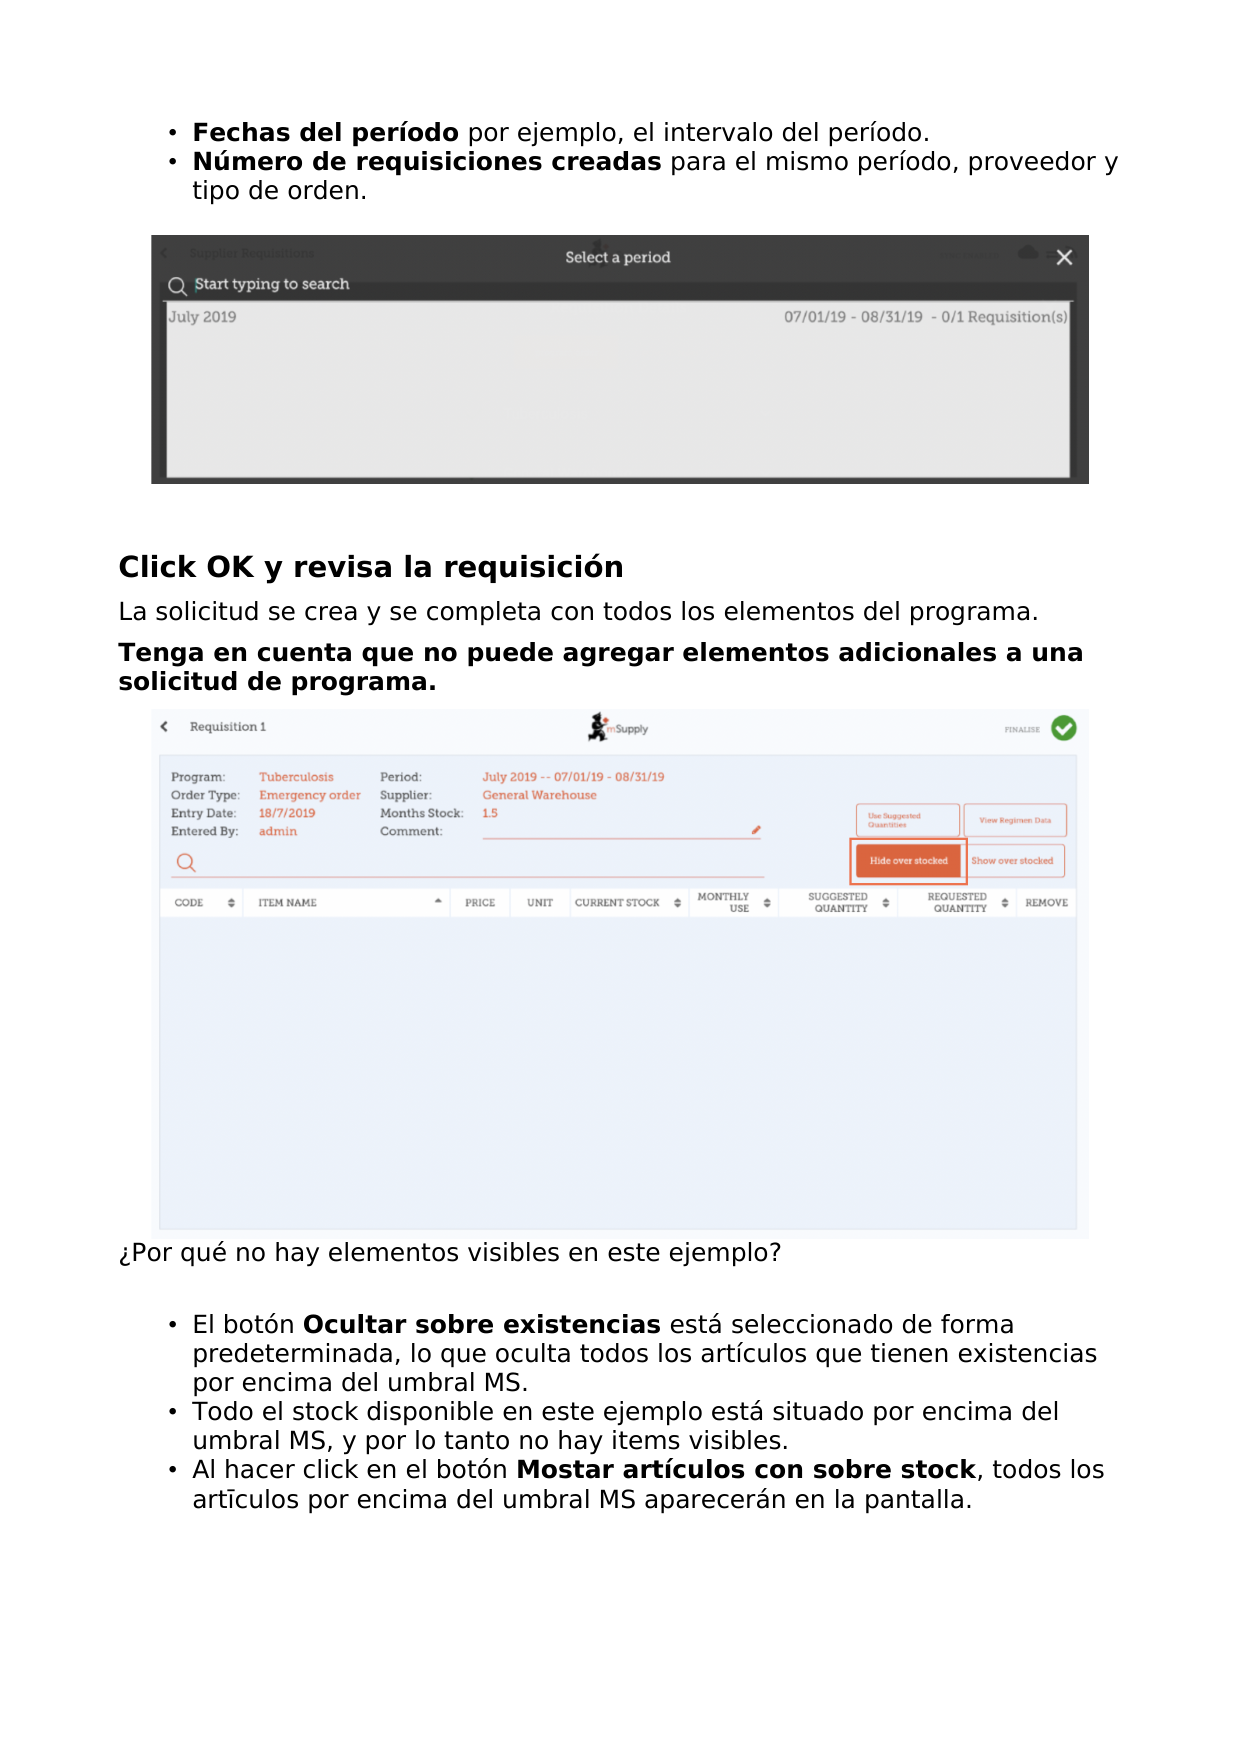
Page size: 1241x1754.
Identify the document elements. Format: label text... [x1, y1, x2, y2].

subtitle Click OK y revisa la requisición [118, 550, 1122, 584]
list Fechas del período por ejemplo, el intervalo del período. [177, 118, 1122, 147]
text ¿Por qué no hay elementos visibles en este ejemplo? [118, 1235, 1122, 1268]
list El botón Ocultar sobre existencias está seleccionado de forma predeterminada, lo que oculta todos los artículos que tienen existencias por encima del umbral MS. [177, 1310, 1122, 1397]
text Tenga en cuenta que no puede agregar elementos adicionales a una solicitud de programa. [118, 638, 1122, 697]
picture [151, 235, 1089, 484]
list Al hacer click en el botón Mostar artículos con sobre stock, todos los artīculos por encima del umbral MS aparecerán en la pantalla. [177, 1456, 1122, 1514]
list Todo el stock disponible en este ejemplo está situado por encima del umbral MS, y por lo tanto no hay items visibles. [177, 1397, 1122, 1456]
picture [151, 709, 1089, 1239]
list Número de requisiciones creadas para el mismo período, proveedor y tipo de orden. [177, 147, 1122, 206]
text La solicitud se crea y se completa con todos los elementos del programa. [118, 597, 1122, 626]
